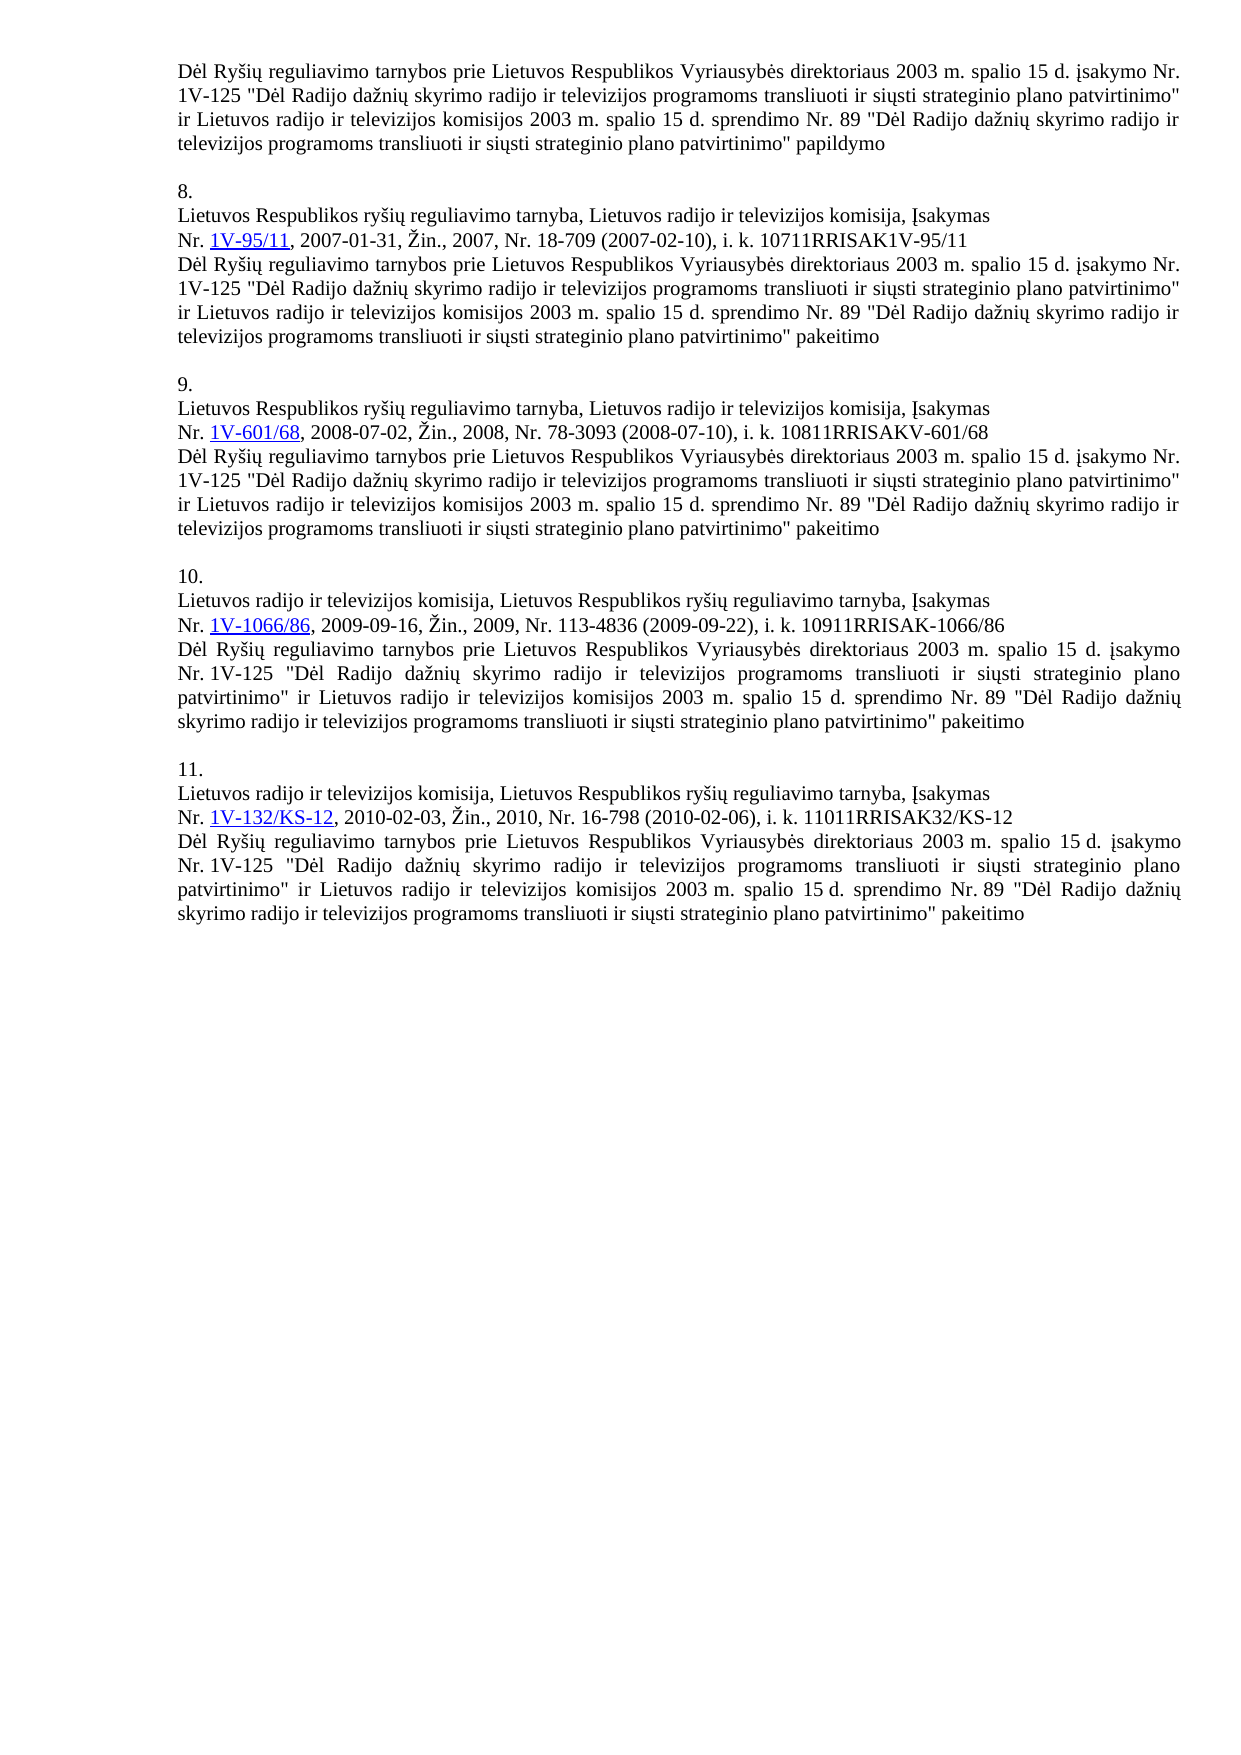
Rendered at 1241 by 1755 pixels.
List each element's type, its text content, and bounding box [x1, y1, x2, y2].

text Dėl Ryšių reguliavimo tarnybos prie Lietuvos Respublikos Vyriausybės direktoriaus 2003 m. spalio 15 d. įsakymo Nr. 1V-125 "Dėl Radijo dažnių skyrimo radijo ir televizijos programoms transliuoti ir siųsti strateginio plano patvirtinimo" ir Lietuvos radijo ir televizijos komisijos 2003 m. spalio 15 d. sprendimo Nr. 89 "Dėl Radijo dažnių skyrimo radijo ir televizijos programoms transliuoti ir siųsti strateginio plano patvirtinimo" pakeitimo [177, 637, 1181, 733]
text Nr. 1V-601/68, 2008-07-02, Žin., 2008, Nr. 78-3093 (2008-07-10), i. k. 10811RRISAKV-601/68 [177, 420, 1181, 444]
text Dėl Ryšių reguliavimo tarnybos prie Lietuvos Respublikos Vyriausybės direktoriaus 2003 m. spalio 15 d. įsakymo Nr. 1V-125 "Dėl Radijo dažnių skyrimo radijo ir televizijos programoms transliuoti ir siųsti strateginio plano patvirtinimo" ir Lietuvos radijo ir televizijos komisijos 2003 m. spalio 15 d. sprendimo Nr. 89 "Dėl Radijo dažnių skyrimo radijo ir televizijos programoms transliuoti ir siųsti strateginio plano patvirtinimo" pakeitimo [177, 252, 1181, 348]
text 8. [177, 179, 1181, 203]
text Dėl Ryšių reguliavimo tarnybos prie Lietuvos Respublikos Vyriausybės direktoriaus 2003 m. spalio 15 d. įsakymo Nr. 1V-125 "Dėl Radijo dažnių skyrimo radijo ir televizijos programoms transliuoti ir siųsti strateginio plano patvirtinimo" ir Lietuvos radijo ir televizijos komisijos 2003 m. spalio 15 d. sprendimo Nr. 89 "Dėl Radijo dažnių skyrimo radijo ir televizijos programoms transliuoti ir siųsti strateginio plano patvirtinimo" pakeitimo [177, 829, 1181, 925]
text Lietuvos Respublikos ryšių reguliavimo tarnyba, Lietuvos radijo ir televizijos komisija, Įsakymas [177, 396, 1181, 420]
text 11. [177, 757, 1181, 781]
text Lietuvos radijo ir televizijos komisija, Lietuvos Respublikos ryšių reguliavimo tarnyba, Įsakymas [177, 588, 1181, 612]
text 9. [177, 372, 1181, 396]
text Lietuvos radijo ir televizijos komisija, Lietuvos Respublikos ryšių reguliavimo tarnyba, Įsakymas [177, 781, 1181, 805]
text Nr. 1V-95/11, 2007-01-31, Žin., 2007, Nr. 18-709 (2007-02-10), i. k. 10711RRISAK1V-95/11 [177, 227, 1181, 252]
text Lietuvos Respublikos ryšių reguliavimo tarnyba, Lietuvos radijo ir televizijos komisija, Įsakymas [177, 203, 1181, 227]
text Nr. 1V-132/KS-12, 2010-02-03, Žin., 2010, Nr. 16-798 (2010-02-06), i. k. 11011RRISAK32/KS-12 [177, 805, 1181, 829]
text Dėl Ryšių reguliavimo tarnybos prie Lietuvos Respublikos Vyriausybės direktoriaus 2003 m. spalio 15 d. įsakymo Nr. 1V-125 "Dėl Radijo dažnių skyrimo radijo ir televizijos programoms transliuoti ir siųsti strateginio plano patvirtinimo" ir Lietuvos radijo ir televizijos komisijos 2003 m. spalio 15 d. sprendimo Nr. 89 "Dėl Radijo dažnių skyrimo radijo ir televizijos programoms transliuoti ir siųsti strateginio plano patvirtinimo" papildymo [177, 59, 1181, 155]
text 10. [177, 564, 1181, 588]
text Nr. 1V-1066/86, 2009-09-16, Žin., 2009, Nr. 113-4836 (2009-09-22), i. k. 10911RRISAK-1066/86 [177, 612, 1181, 637]
text Dėl Ryšių reguliavimo tarnybos prie Lietuvos Respublikos Vyriausybės direktoriaus 2003 m. spalio 15 d. įsakymo Nr. 1V-125 "Dėl Radijo dažnių skyrimo radijo ir televizijos programoms transliuoti ir siųsti strateginio plano patvirtinimo" ir Lietuvos radijo ir televizijos komisijos 2003 m. spalio 15 d. sprendimo Nr. 89 "Dėl Radijo dažnių skyrimo radijo ir televizijos programoms transliuoti ir siųsti strateginio plano patvirtinimo" pakeitimo [177, 444, 1181, 540]
